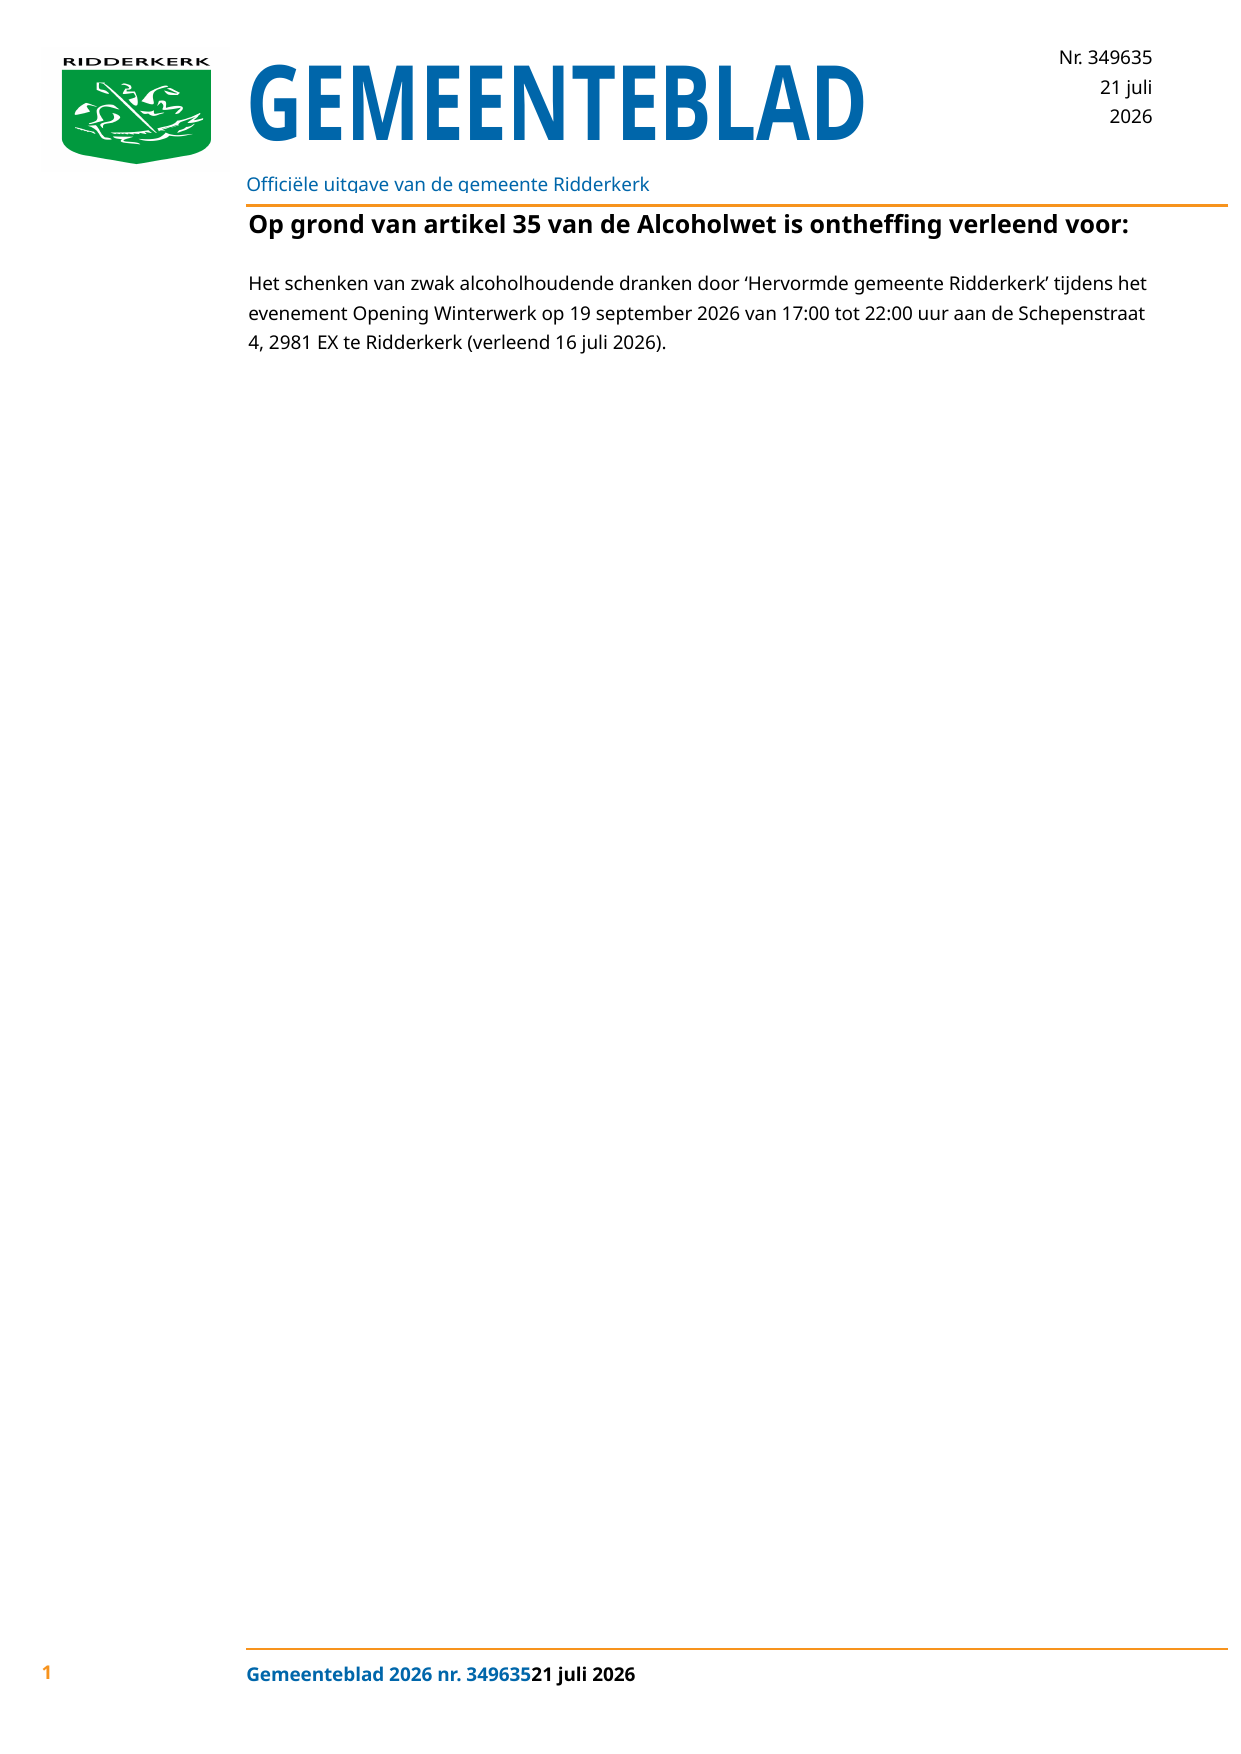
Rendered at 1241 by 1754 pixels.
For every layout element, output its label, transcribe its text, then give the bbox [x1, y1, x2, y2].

picture [41, 47, 231, 172]
text Het schenken van zwak alcoholhoudende dranken door ‘Hervormde gemeente Ridderkerk’ tijdens het evenement Opening Winterwerk op 19 september 2026 van 17:00 tot 22:00 uur aan de Schepenstraat 4, 2981 EX te Ridderkerk (verleend 16 juli 2026). [248, 270, 1152, 355]
text Op grond van artikel 35 van de Alcoholwet is ontheffing verleend voor: [248, 207, 1152, 241]
